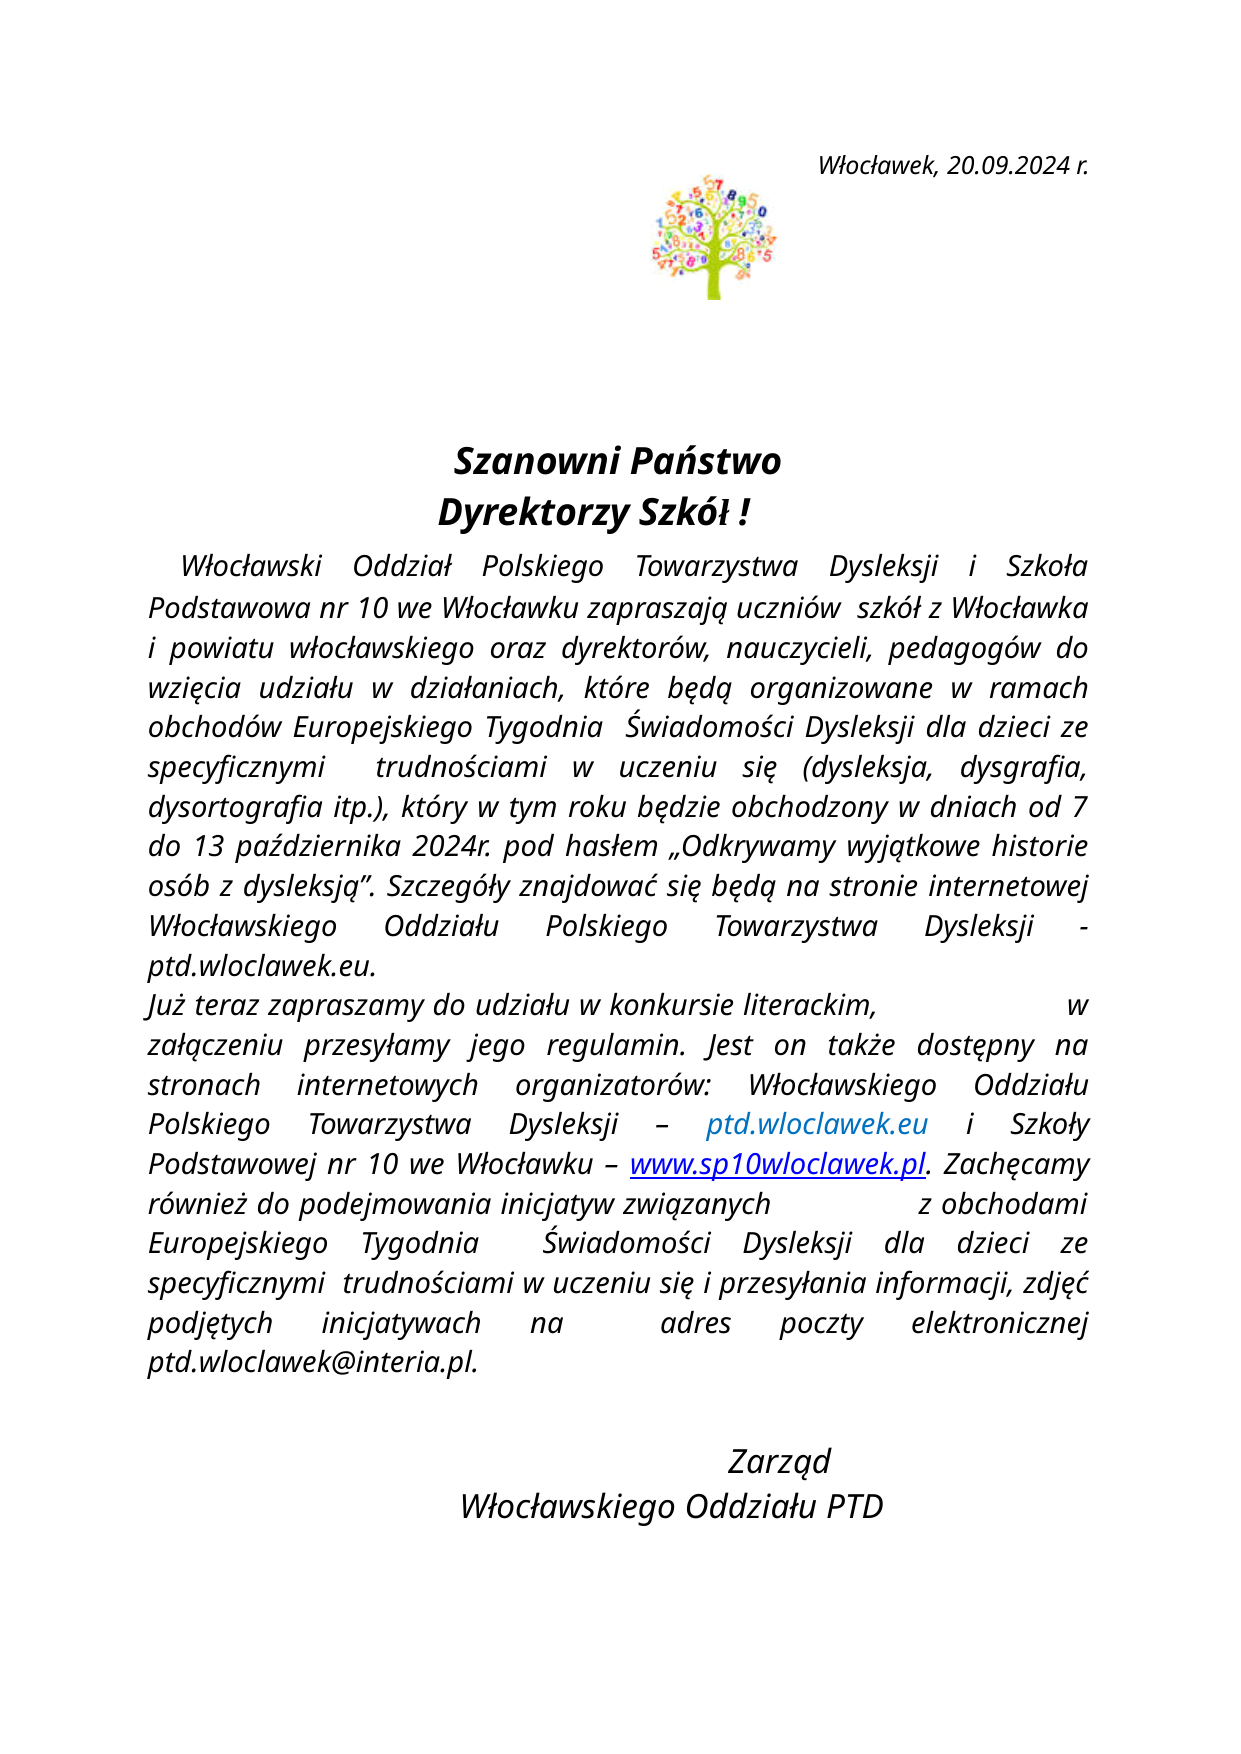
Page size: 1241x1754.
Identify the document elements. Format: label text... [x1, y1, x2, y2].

text Włocławek, 20.09.2024 r. [148, 148, 1093, 299]
text Włocławski Oddział Polskiego Towarzystwa Dysleksji i Szkoła Podstawowa nr 10 we Włocławku zapraszają uczniów szkół z Włocławka i powiatu włocławskiego oraz dyrektorów, nauczycieli, pedagogów do wzięcia udziału w działaniach, które będą organizowane w ramach obchodów Europejskiego Tygodnia Świadomości Dysleksji dla dzieci ze specyficznymi trudnościami w uczeniu się (dysleksja, dysgrafia, dysortografia itp.), który w tym roku będzie obchodzony w dniach od 7 do 13 października 2024r. pod hasłem „Odkrywamy wyjątkowe historie osób z dysleksją”. Szczegóły znajdować się będą na stronie internetowej Włocławskiego Oddziału Polskiego Towarzystwa Dysleksji - ptd.wloclawek.eu. [148, 537, 1093, 984]
text Dyrektorzy Szkół ! [148, 486, 1093, 537]
text Włocławskiego Oddziału PTD [148, 1483, 1063, 1528]
text Zarząd [693, 1437, 1071, 1483]
text Szanowni Państwo [148, 434, 1093, 486]
text Już teraz zapraszamy do udziału w konkursie literackim, w załączeniu przesyłamy jego regulamin. Jest on także dostępny na stronach internetowych organizatorów: Włocławskiego Oddziału Polskiego Towarzystwa Dysleksji – ptd.wloclawek.eu i Szkoły Podstawowej nr 10 we Włocławku – www.sp10wloclawek.pl. Zachęcamy również do podejmowania inicjatyw związanych z obchodami Europejskiego Tygodnia Świadomości Dysleksji dla dzieci ze specyficznymi trudnościami w uczeniu się i przesyłania informacji, zdjęć podjętych inicjatywach na adres poczty elektronicznej ptd.wloclawek@interia.pl. [148, 984, 1093, 1381]
